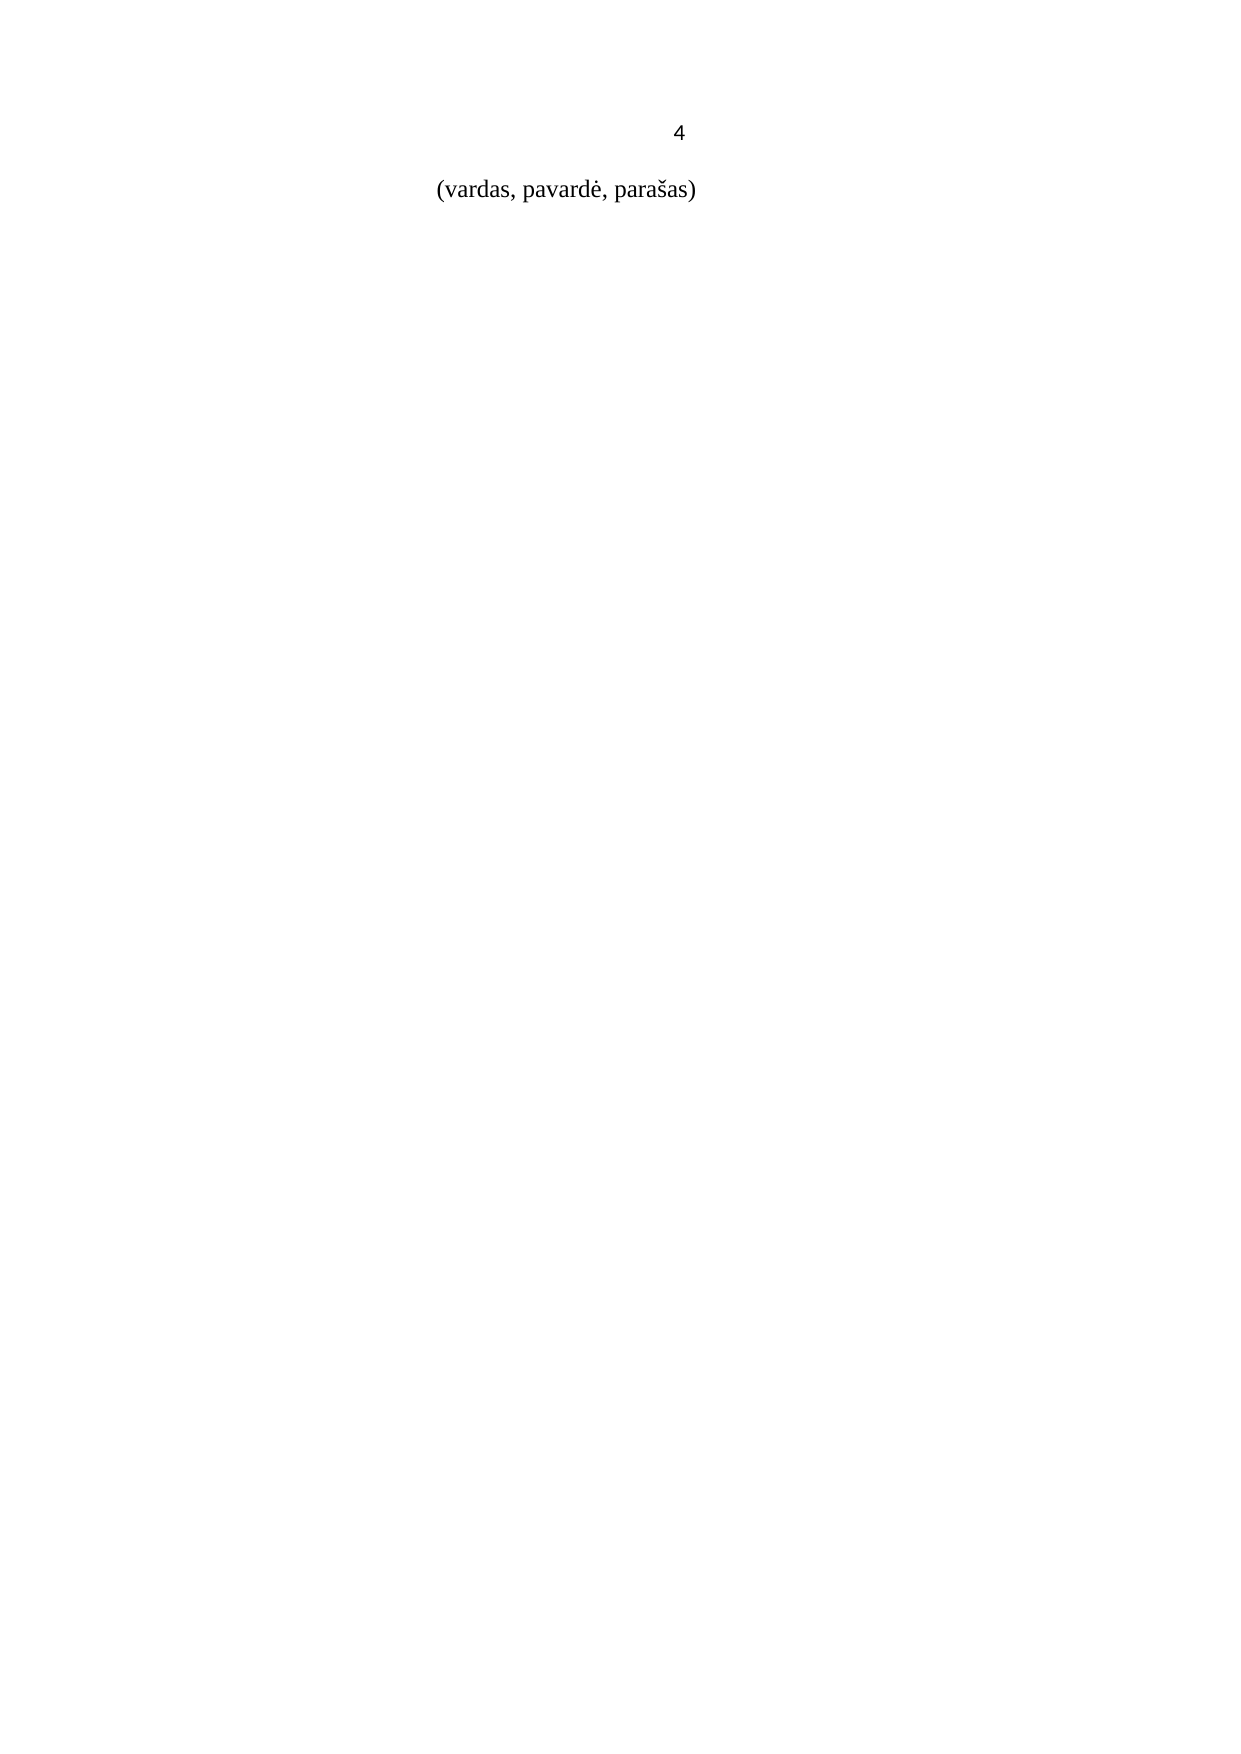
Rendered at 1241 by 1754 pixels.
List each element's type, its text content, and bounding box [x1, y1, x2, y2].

text (vardas, pavardė, parašas) [177, 174, 1181, 203]
